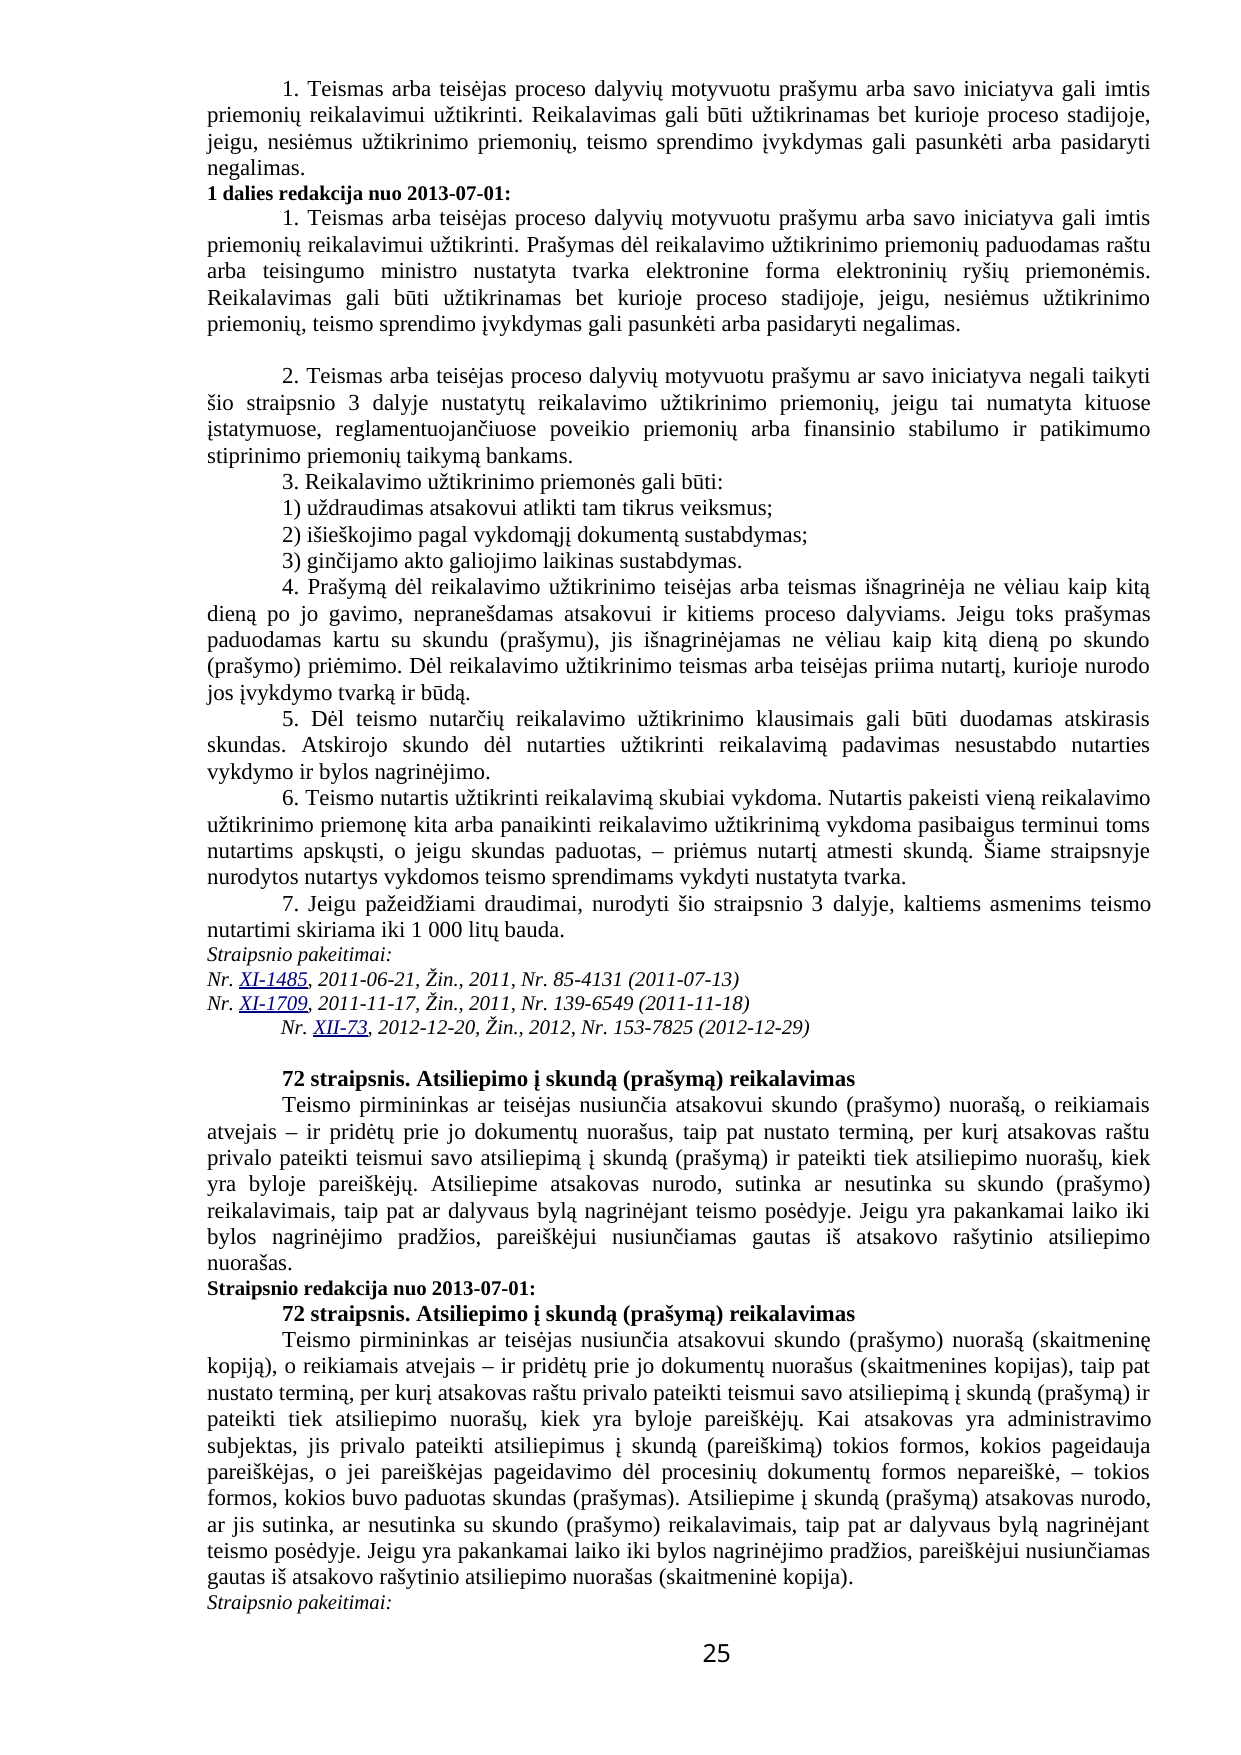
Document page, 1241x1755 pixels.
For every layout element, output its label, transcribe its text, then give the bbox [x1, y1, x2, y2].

text Teismo pirmininkas ar teisėjas nusiunčia atsakovui skundo (prašymo) nuorašą, o reikiamais atvejais – ir pridėtų prie jo dokumentų nuorašus, taip pat nustato terminą, per kurį atsakovas raštu privalo pateikti teismui savo atsiliepimą į skundą (prašymą) ir pateikti tiek atsiliepimo nuorašų, kiek yra byloje pareiškėjų. Atsiliepime atsakovas nurodo, sutinka ar nesutinka su skundo (prašymo) reikalavimais, taip pat ar dalyvaus bylą nagrinėjant teismo posėdyje. Jeigu yra pakankamai laiko iki bylos nagrinėjimo pradžios, pareiškėjui nusiunčiamas gautas iš atsakovo rašytinio atsiliepimo nuorašas. [207, 1091, 1152, 1276]
text Straipsnio redakcija nuo 2013-07-01: [207, 1276, 1152, 1300]
text 2. Teismas arba teisėjas proceso dalyvių motyvuotu prašymu ar savo iniciatyva negali taikyti šio straipsnio 3 dalyje nustatytų reikalavimo užtikrinimo priemonių, jeigu tai numatyta kituose įstatymuose, reglamentuojančiuose poveikio priemonių arba finansinio stabilumo ir patikimumo stiprinimo priemonių taikymą bankams. [207, 363, 1152, 468]
text Teismo pirmininkas ar teisėjas nusiunčia atsakovui skundo (prašymo) nuorašą (skaitmeninę kopiją), o reikiamais atvejais – ir pridėtų prie jo dokumentų nuorašus (skaitmenines kopijas), taip pat nustato terminą, per kurį atsakovas raštu privalo pateikti teismui savo atsiliepimą į skundą (prašymą) ir pateikti tiek atsiliepimo nuorašų, kiek yra byloje pareiškėjų. Kai atsakovas yra administravimo subjektas, jis privalo pateikti atsiliepimus į skundą (pareiškimą) tokios formos, kokios pageidauja pareiškėjas, o jei pareiškėjas pageidavimo dėl procesinių dokumentų formos nepareiškė, – tokios formos, kokios buvo paduotas skundas (prašymas). Atsiliepime į skundą (prašymą) atsakovas nurodo, ar jis sutinka, ar nesutinka su skundo (prašymo) reikalavimais, taip pat ar dalyvaus bylą nagrinėjant teismo posėdyje. Jeigu yra pakankamai laiko iki bylos nagrinėjimo pradžios, pareiškėjui nusiunčiamas gautas iš atsakovo rašytinio atsiliepimo nuorašas (skaitmeninė kopija). [207, 1326, 1152, 1590]
text Nr. XII-73, 2012-12-20, Žin., 2012, Nr. 153-7825 (2012-12-29) [207, 1014, 1152, 1039]
text Straipsnio pakeitimai: [207, 942, 1152, 966]
text 6. Teismo nutartis užtikrinti reikalavimą skubiai vykdoma. Nutartis pakeisti vieną reikalavimo užtikrinimo priemonę kita arba panaikinti reikalavimo užtikrinimą vykdoma pasibaigus terminui toms nutartims apskųsti, o jeigu skundas paduotas, – priėmus nutartį atmesti skundą. Šiame straipsnyje nurodytos nutartys vykdomos teismo sprendimams vykdyti nustatyta tvarka. [207, 784, 1152, 890]
text 72 straipsnis. Atsiliepimo į skundą (prašymą) reikalavimas [207, 1065, 1152, 1091]
text 3. Reikalavimo užtikrinimo priemonės gali būti: [207, 468, 1152, 494]
text 1 dalies redakcija nuo 2013-07-01: [207, 180, 1152, 204]
text Nr. XI-1709, 2011-11-17, Žin., 2011, Nr. 139-6549 (2011-11-18) [207, 991, 1152, 1014]
text 2) išieškojimo pagal vykdomąjį dokumentą sustabdymas; [207, 521, 1152, 547]
text 4. Prašymą dėl reikalavimo užtikrinimo teisėjas arba teismas išnagrinėja ne vėliau kaip kitą dieną po jo gavimo, nepranešdamas atsakovui ir kitiems proceso dalyviams. Jeigu toks prašymas paduodamas kartu su skundu (prašymu), jis išnagrinėjamas ne vėliau kaip kitą dieną po skundo (prašymo) priėmimo. Dėl reikalavimo užtikrinimo teismas arba teisėjas priima nutartį, kurioje nurodo jos įvykdymo tvarką ir būdą. [207, 573, 1152, 705]
text 1. Teismas arba teisėjas proceso dalyvių motyvuotu prašymu arba savo iniciatyva gali imtis priemonių reikalavimui užtikrinti. Reikalavimas gali būti užtikrinamas bet kurioje proceso stadijoje, jeigu, nesiėmus užtikrinimo priemonių, teismo sprendimo įvykdymas gali pasunkėti arba pasidaryti negalimas. [207, 75, 1152, 180]
text 5. Dėl teismo nutarčių reikalavimo užtikrinimo klausimais gali būti duodamas atskirasis skundas. Atskirojo skundo dėl nutarties užtikrinti reikalavimą padavimas nesustabdo nutarties vykdymo ir bylos nagrinėjimo. [207, 705, 1152, 784]
text 72 straipsnis. Atsiliepimo į skundą (prašymą) reikalavimas [207, 1300, 1152, 1326]
text 1) uždraudimas atsakovui atlikti tam tikrus veiksmus; [207, 494, 1152, 521]
text 3) ginčijamo akto galiojimo laikinas sustabdymas. [207, 547, 1152, 573]
text 7. Jeigu pažeidžiami draudimai, nurodyti šio straipsnio 3 dalyje, kaltiems asmenims teismo nutartimi skiriama iki 1 000 litų bauda. [207, 890, 1152, 942]
text 1. Teismas arba teisėjas proceso dalyvių motyvuotu prašymu arba savo iniciatyva gali imtis priemonių reikalavimui užtikrinti. Prašymas dėl reikalavimo užtikrinimo priemonių paduodamas raštu arba teisingumo ministro nustatyta tvarka elektronine forma elektroninių ryšių priemonėmis. Reikalavimas gali būti užtikrinamas bet kurioje proceso stadijoje, jeigu, nesiėmus užtikrinimo priemonių, teismo sprendimo įvykdymas gali pasunkėti arba pasidaryti negalimas. [207, 204, 1152, 336]
text Straipsnio pakeitimai: [207, 1590, 1152, 1614]
text Nr. XI-1485, 2011-06-21, Žin., 2011, Nr. 85-4131 (2011-07-13) [207, 966, 1152, 991]
